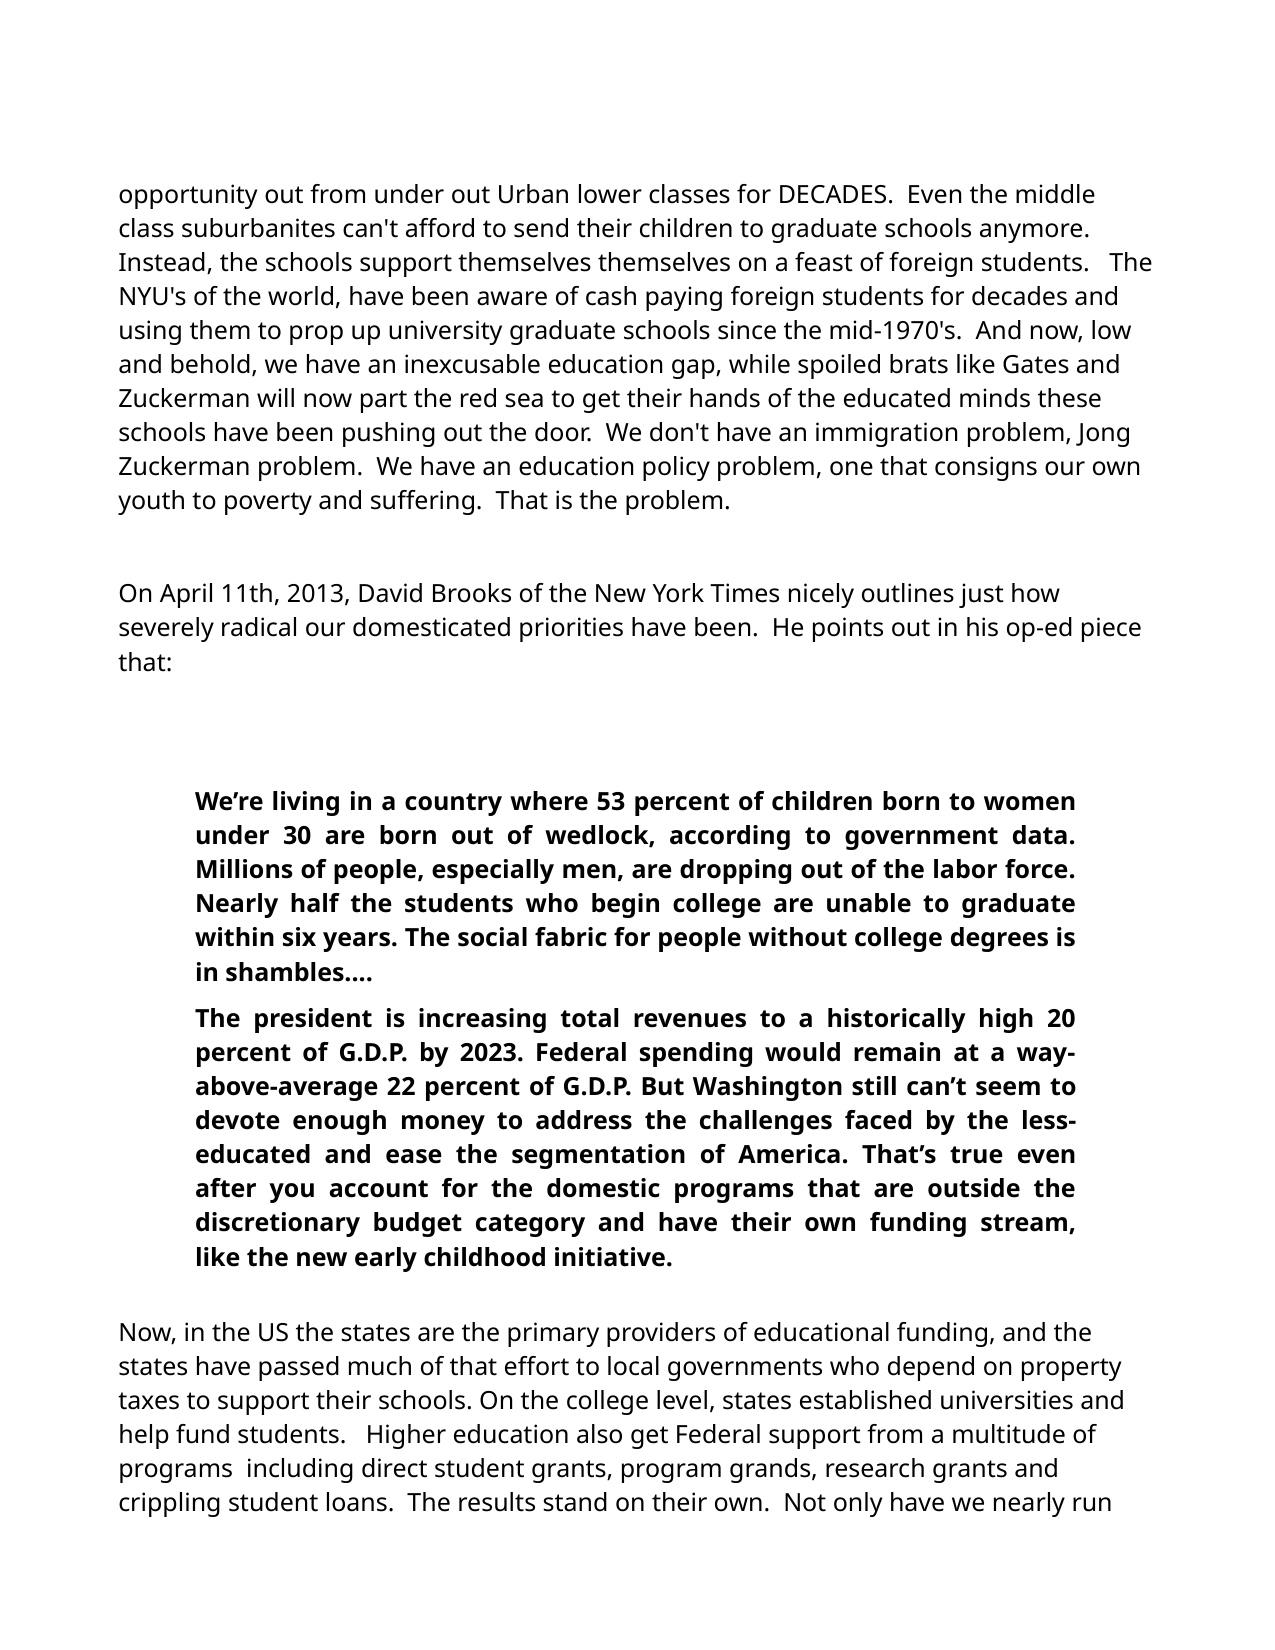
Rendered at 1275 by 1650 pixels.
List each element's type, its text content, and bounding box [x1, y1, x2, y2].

text opportunity out from under out Urban lower classes for DECADES. Even the middle class suburbanites can't afford to send their children to graduate schools anymore. Instead, the schools support themselves themselves on a feast of foreign students. The NYU's of the world, have been aware of cash paying foreign students for decades and using them to prop up university graduate schools since the mid-1970's. And now, low and behold, we have an inexcusable education gap, while spoiled brats like Gates and Zuckerman will now part the red sea to get their hands of the educated minds these schools have been pushing out the door. We don't have an immigration problem, Jong Zuckerman problem. We have an education policy problem, one that consigns our own youth to poverty and suffering. That is the problem. [118, 176, 1158, 517]
text On April 11th, 2013, David Brooks of the New York Times nicely outlines just how severely radical our domesticated priorities have been. He points out in his op-ed piece that: [118, 576, 1158, 678]
text The president is increasing total revenues to a historically high 20 percent of G.D.P. by 2023. Federal spending would remain at a way-above-average 22 percent of G.D.P. But Washington still can’t seem to devote enough money to address the challenges faced by the less-educated and ease the segmentation of America. That’s true even after you account for the domestic programs that are outside the discretionary budget category and have their own funding stream, like the new early childhood initiative. [195, 1001, 1077, 1273]
text We’re living in a country where 53 percent of children born to women under 30 are born out of wedlock, according to government data. Millions of people, especially men, are dropping out of the labor force. Nearly half the students who begin college are unable to graduate within six years. The social fabric for people without college degrees is in shambles.... [195, 784, 1077, 988]
text Now, in the US the states are the primary providers of educational funding, and the states have passed much of that effort to local governments who depend on property taxes to support their schools. On the college level, states established universities and help fund students. Higher education also get Federal support from a multitude of programs including direct student grants, program grands, research grants and crippling student loans. The results stand on their own. Not only have we nearly run [118, 1314, 1157, 1519]
